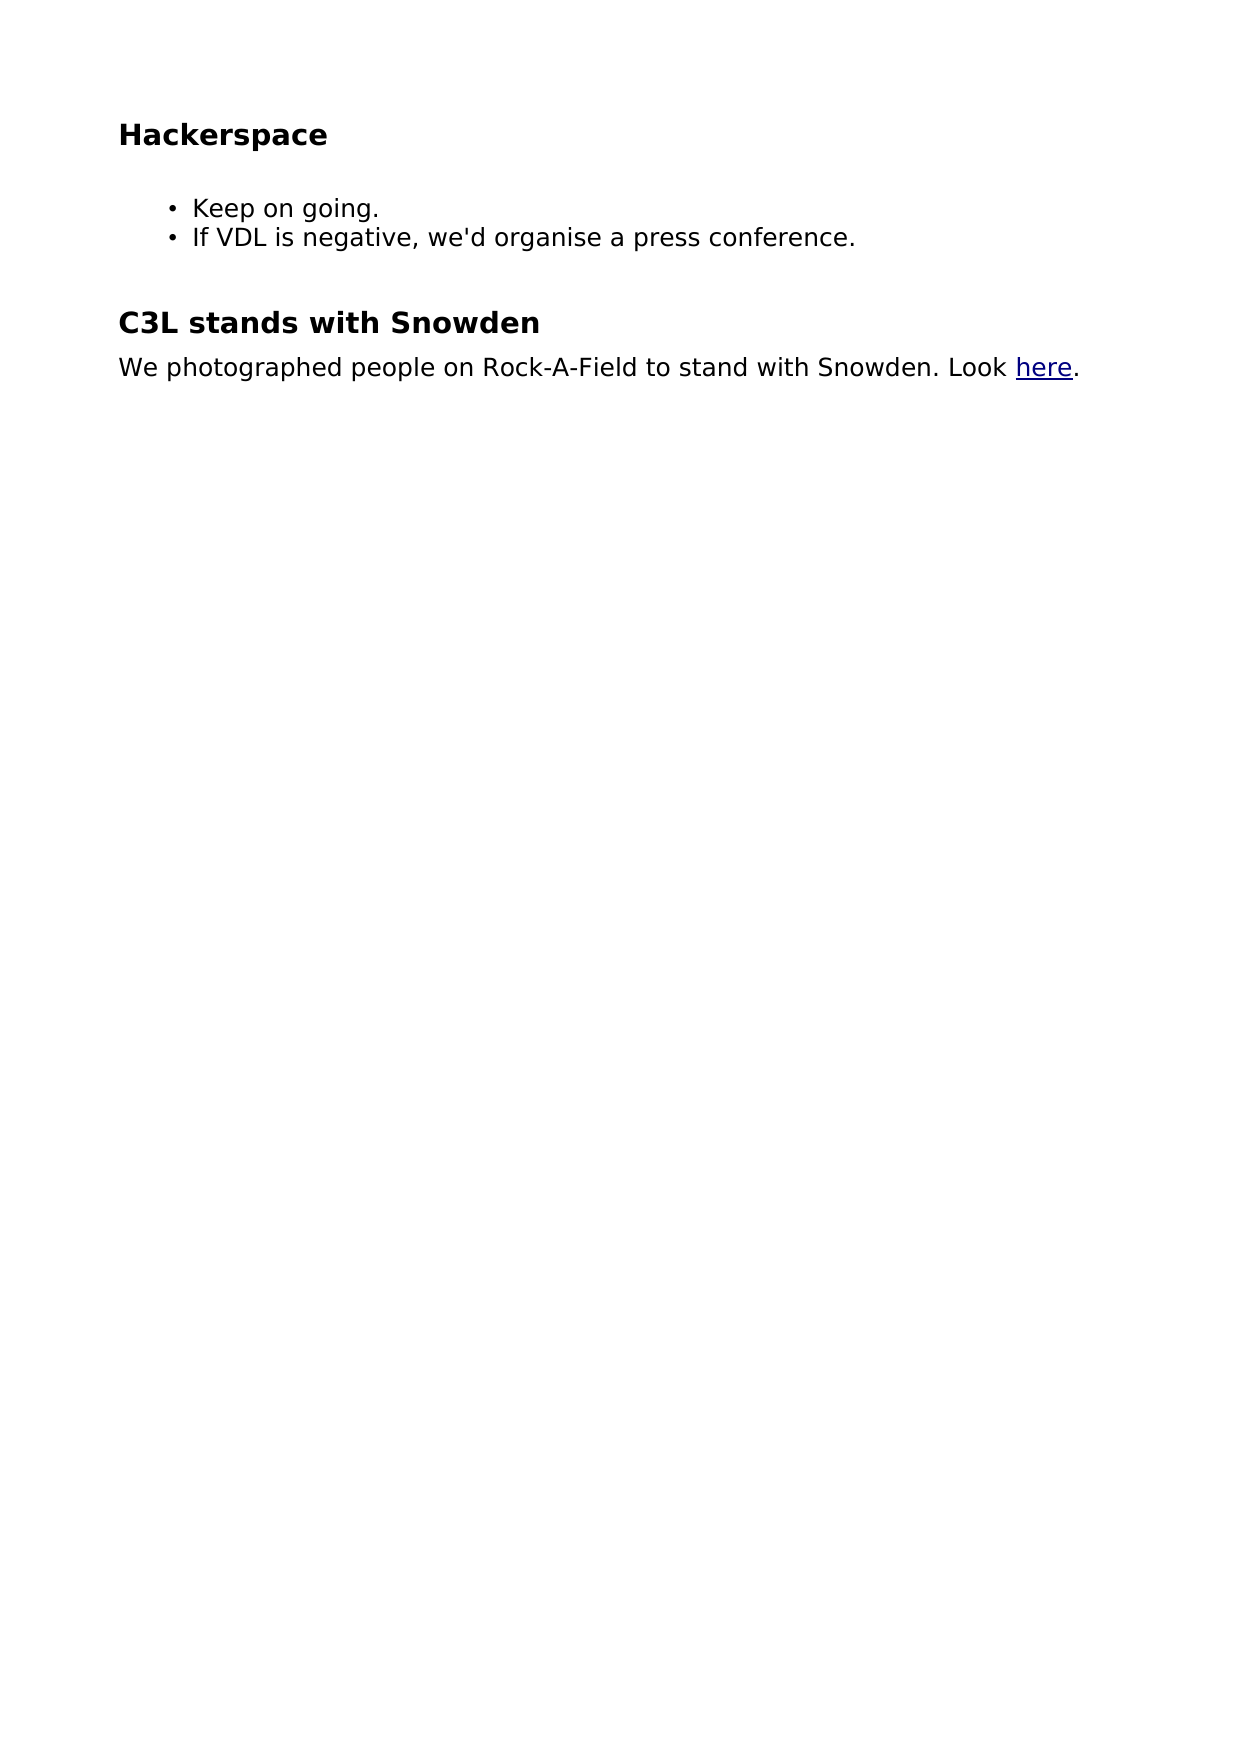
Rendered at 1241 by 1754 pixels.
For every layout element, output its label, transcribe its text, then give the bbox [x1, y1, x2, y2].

subtitle Hackerspace [118, 118, 1122, 152]
list If VDL is negative, we'd organise a press conference. [177, 223, 1122, 252]
subtitle C3L stands with Snowden [118, 307, 1122, 341]
list Keep on going. [177, 194, 1122, 223]
text We photographed people on Rock-A-Field to stand with Snowden. Look here. [118, 353, 1122, 382]
